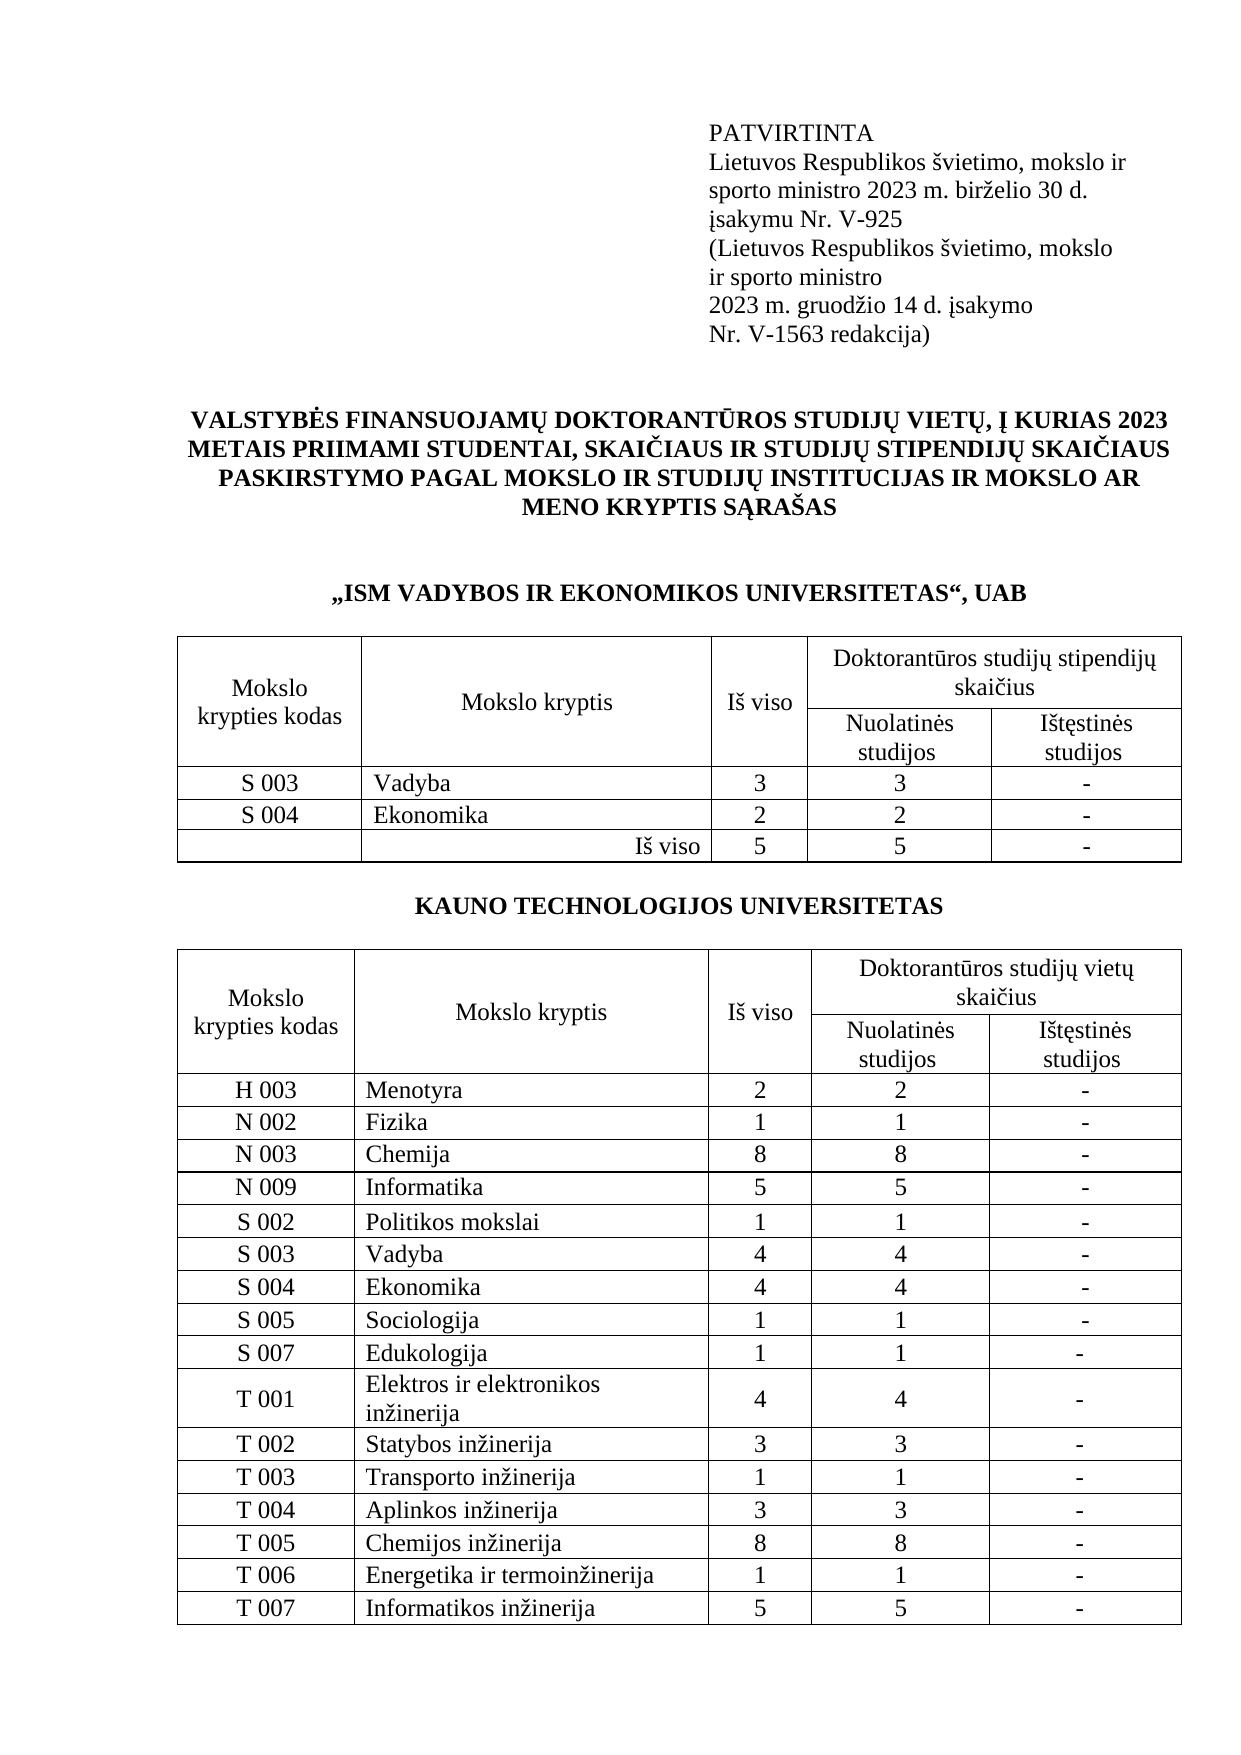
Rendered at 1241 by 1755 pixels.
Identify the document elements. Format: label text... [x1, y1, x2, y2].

table_cell 5 [709, 1592, 811, 1624]
table_cell Vadyba [355, 1238, 708, 1270]
table_cell Transporto inžinerija [355, 1461, 708, 1492]
table_cell 1 [812, 1304, 989, 1335]
table_cell 1 [812, 1559, 989, 1591]
text (Lietuvos Respublikos švietimo, mokslo [177, 233, 1181, 262]
table_cell 4 [709, 1271, 811, 1303]
table_cell T 007 [178, 1592, 354, 1624]
table_cell 3 [712, 767, 807, 799]
table_cell Chemija [355, 1140, 708, 1171]
table_cell - [990, 1074, 1181, 1106]
table_cell Aplinkos inžinerija [355, 1494, 708, 1525]
table_cell 1 [709, 1205, 811, 1237]
table_cell 5 [812, 1592, 989, 1624]
table_cell 3 [812, 1494, 989, 1525]
table_cell N 009 [178, 1173, 354, 1204]
table_header Doktorantūros studijų vietų skaičius [812, 950, 1181, 1014]
table_cell 1 [812, 1107, 989, 1138]
table_header Mokslo kryptis [362, 637, 711, 766]
table_cell 4 [812, 1238, 989, 1270]
table_cell - [990, 1369, 1181, 1427]
table_cell Statybos inžinerija [355, 1428, 708, 1459]
table_cell - [990, 1238, 1181, 1270]
table_header Iš viso [712, 637, 807, 766]
table_cell 1 [709, 1461, 811, 1492]
text sporto ministro 2023 m. birželio 30 d. [177, 176, 1181, 204]
table_cell 4 [709, 1238, 811, 1270]
table_header Doktorantūros studijų stipendijų skaičius [808, 637, 1181, 707]
table_cell - [990, 1173, 1181, 1204]
table_cell Ekonomika [362, 800, 711, 829]
table_cell 3 [709, 1494, 811, 1525]
table_cell Nuolatinės studijos [812, 1015, 989, 1073]
table_cell S 004 [178, 800, 361, 829]
table_cell T 006 [178, 1559, 354, 1591]
table_cell 3 [709, 1428, 811, 1459]
table_cell 5 [712, 830, 807, 861]
table_cell Ištęstinės studijos [990, 1015, 1181, 1073]
table_cell N 002 [178, 1107, 354, 1138]
table_cell Sociologija [355, 1304, 708, 1335]
table_cell T 003 [178, 1461, 354, 1492]
table_cell S 002 [178, 1205, 354, 1237]
text PATVIRTINTA [177, 118, 1181, 147]
table_cell - [990, 1205, 1181, 1237]
table_cell 8 [812, 1526, 989, 1558]
text Nr. V-1563 redakcija) [177, 319, 1181, 348]
table_cell - [990, 1494, 1181, 1525]
table_cell Ištęstinės studijos [992, 709, 1181, 766]
table_cell T 002 [178, 1428, 354, 1459]
table_cell 1 [812, 1336, 989, 1368]
table_cell - [990, 1592, 1181, 1624]
table_cell - [992, 830, 1181, 861]
table_cell S 003 [178, 767, 361, 799]
text „ISM VADYBOS IR EKONOMIKOS UNIVERSITETAS“, UAB [177, 578, 1181, 607]
table_cell 1 [812, 1461, 989, 1492]
table_cell - [990, 1526, 1181, 1558]
table_cell 1 [812, 1205, 989, 1237]
table_cell S 007 [178, 1336, 354, 1368]
table_cell Politikos mokslai [355, 1205, 708, 1237]
table_cell - [990, 1271, 1181, 1303]
table_cell 5 [808, 830, 991, 861]
text Lietuvos Respublikos švietimo, mokslo ir [177, 147, 1181, 176]
table_header Mokslo kryptis [355, 950, 708, 1073]
table_cell - [990, 1428, 1181, 1459]
table_cell Fizika [355, 1107, 708, 1138]
table_cell Vadyba [362, 767, 711, 799]
table_cell 4 [812, 1369, 989, 1427]
table_cell 1 [709, 1107, 811, 1138]
table_cell 2 [812, 1074, 989, 1106]
table_cell 8 [709, 1526, 811, 1558]
table_cell - [990, 1559, 1181, 1591]
table_cell - [990, 1140, 1181, 1171]
table_cell S 003 [178, 1238, 354, 1270]
text KAUNO TECHNOLOGIJOS UNIVERSITETAS [177, 891, 1181, 920]
table_cell - [992, 767, 1181, 799]
table_cell Nuolatinės studijos [808, 709, 991, 766]
table_cell 1 [709, 1304, 811, 1335]
table_cell T 004 [178, 1494, 354, 1525]
table_cell Edukologija [355, 1336, 708, 1368]
table_cell Ekonomika [355, 1271, 708, 1303]
table_cell H 003 [178, 1074, 354, 1106]
text ir sporto ministro [177, 262, 1181, 291]
table_cell Energetika ir termoinžinerija [355, 1559, 708, 1591]
table_cell 8 [812, 1140, 989, 1171]
table_cell 4 [709, 1369, 811, 1427]
table_cell - [992, 800, 1181, 829]
table_header Mokslo krypties kodas [178, 637, 361, 766]
table_cell 3 [808, 767, 991, 799]
table_cell 1 [709, 1559, 811, 1591]
table_cell [178, 830, 361, 861]
table_cell - [990, 1461, 1181, 1492]
table_cell 8 [709, 1140, 811, 1171]
table_cell - [990, 1336, 1181, 1368]
table_cell Elektros ir elektronikos inžinerija [355, 1369, 708, 1427]
table_cell Informatikos inžinerija [355, 1592, 708, 1624]
table_header Iš viso [709, 950, 811, 1073]
table_cell 2 [709, 1074, 811, 1106]
text VALSTYBĖS FINANSUOJAMŲ DOKTORANTŪROS STUDIJŲ VIETŲ, Į KURIAS 2023 METAIS PRIIMAMI STUDENTAI, SKAIČIAUS IR STUDIJŲ STIPENDIJŲ SKAIČIAUS PASKIRSTYMO PAGAL MOKSLO IR STUDIJŲ INSTITUCIJAS IR MOKSLO AR MENO KRYPTIS SĄRAŠAS [177, 406, 1181, 521]
table_cell T 005 [178, 1526, 354, 1558]
table_cell 5 [709, 1173, 811, 1204]
table_cell Chemijos inžinerija [355, 1526, 708, 1558]
table_cell 2 [712, 800, 807, 829]
text įsakymu Nr. V-925 [177, 204, 1181, 233]
table_cell Informatika [355, 1173, 708, 1204]
table_cell 5 [812, 1173, 989, 1204]
table_cell Iš viso [362, 830, 711, 861]
table_cell 1 [709, 1336, 811, 1368]
table_cell S 005 [178, 1304, 354, 1335]
table_cell 2 [808, 800, 991, 829]
table_cell T 001 [178, 1369, 354, 1427]
text 2023 m. gruodžio 14 d. įsakymo [177, 291, 1181, 319]
table_cell 3 [812, 1428, 989, 1459]
table_cell S 004 [178, 1271, 354, 1303]
table_cell Menotyra [355, 1074, 708, 1106]
table_cell - [990, 1107, 1181, 1138]
table_header Mokslo krypties kodas [178, 950, 354, 1073]
table_cell - [990, 1304, 1181, 1335]
table_cell N 003 [178, 1140, 354, 1171]
table_cell 4 [812, 1271, 989, 1303]
